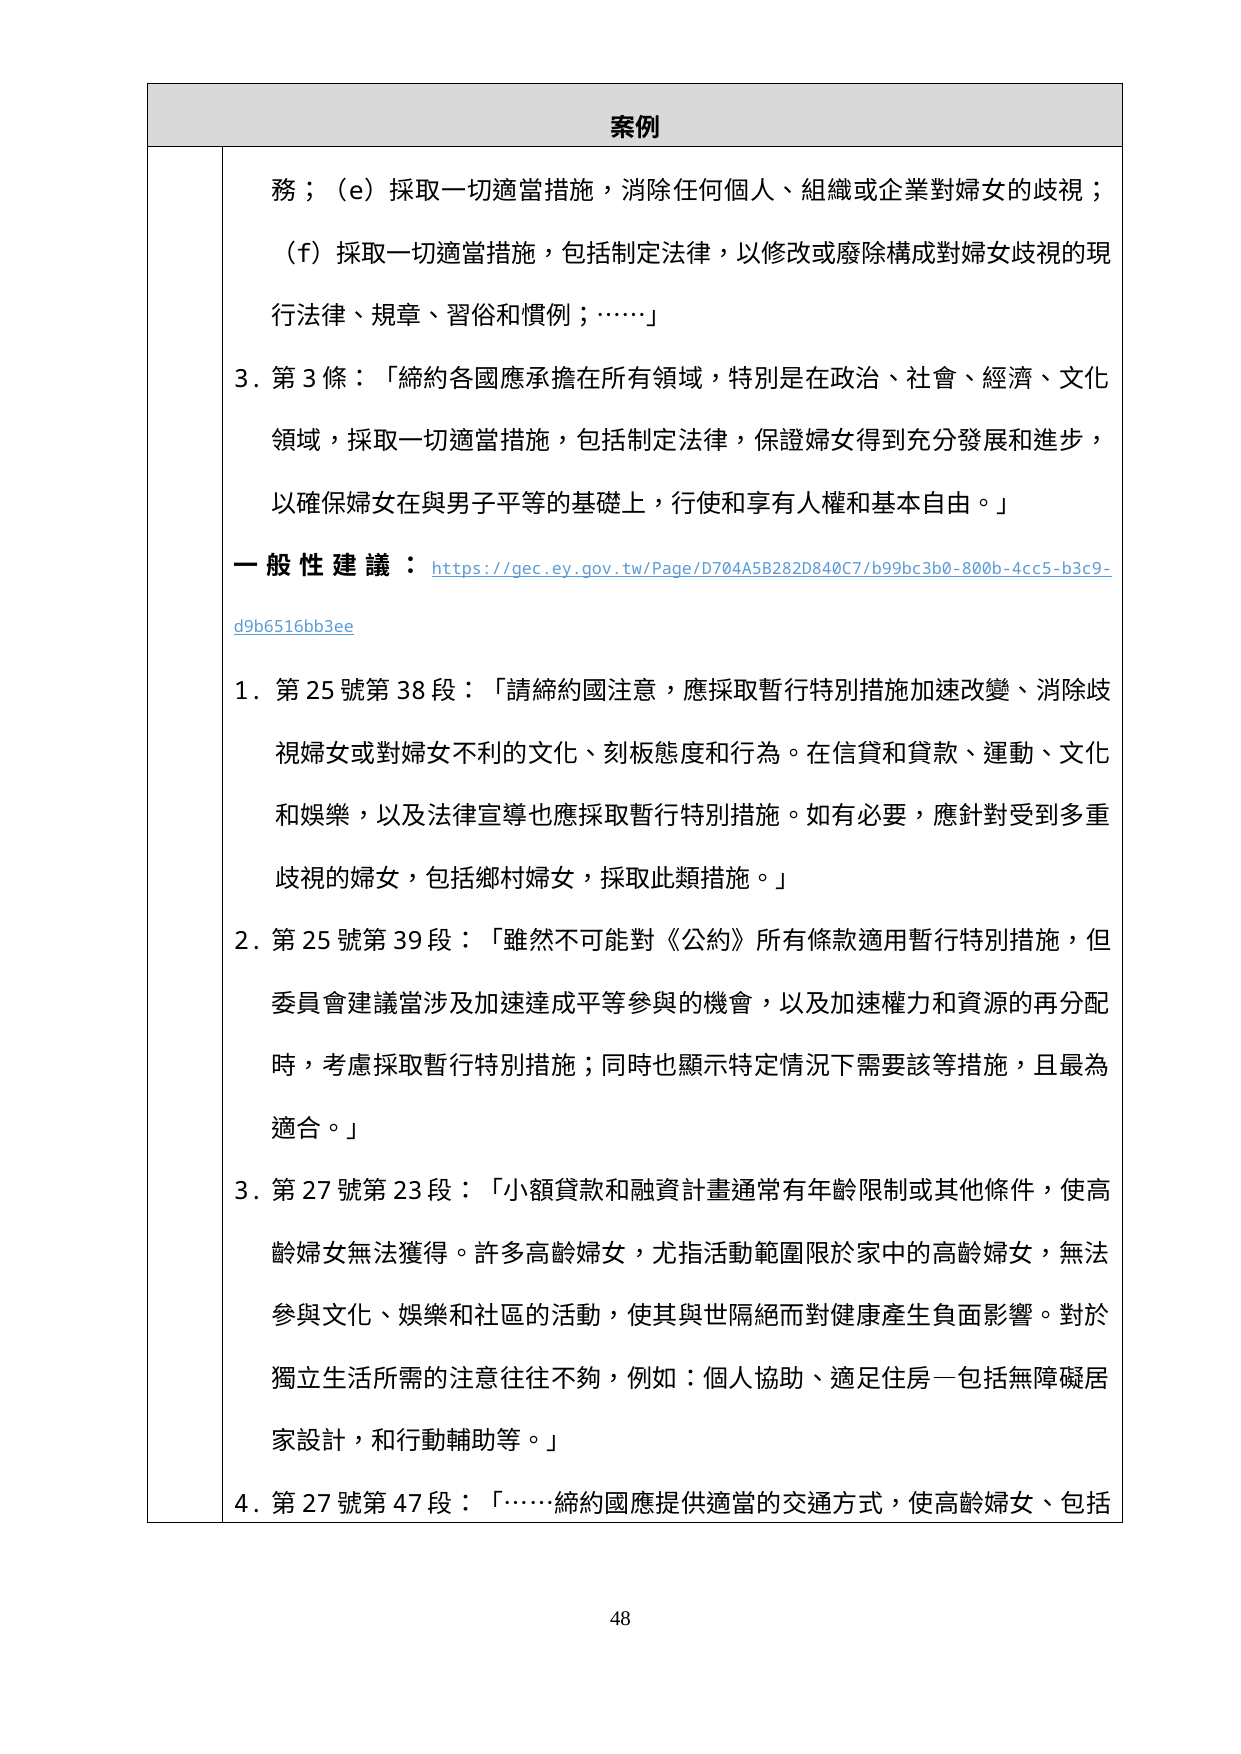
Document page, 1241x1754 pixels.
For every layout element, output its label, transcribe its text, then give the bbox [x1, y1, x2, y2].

table_header 案例 [148, 84, 1122, 146]
table_cell [148, 147, 222, 1522]
table_cell 務；（e）採取一切適當措施，消除任何個人、組織或企業對婦女的歧視；（f）採取一切適當措施，包括制定法律，以修改或廢除構成對婦女歧視的現行法律、規章、習俗和慣例；……」 第3條：「締約各國應承擔在所有領域，特別是在政治、社會、經濟、文化領域，採取一切適當措施，包括制定法律，保證婦女得到充分發展和進步，以確保婦女在與男子平等的基礎上，行使和享有人權和基本自由。」 一般性建議：https://gec.ey.gov.tw/Page/D704A5B282D840C7/b99bc3b0-800b-4cc5-b3c9-d9b6516bb3ee 第25號第38段：「請締約國注意，應採取暫行特別措施加速改變、消除歧視婦女或對婦女不利的文化、刻板態度和行為。在信貸和貸款、運動、文化和娛樂，以及法律宣導也應採取暫行特別措施。如有必要，應針對受到多重歧視的婦女，包括鄉村婦女，採取此類措施。」 第25號第39段：「雖然不可能對《公約》所有條款適用暫行特別措施，但委員會建議當涉及加速達成平等參與的機會，以及加速權力和資源的再分配時，考慮採取暫行特別措施；同時也顯示特定情況下需要該等措施，且最為適合。」 第27號第23段：「小額貸款和融資計畫通常有年齡限制或其他條件，使高齡婦女無法獲得。許多高齡婦女，尤指活動範圍限於家中的高齡婦女，無法參與文化、娛樂和社區的活動，使其與世隔絕而對健康產生負面影響。對於獨立生活所需的注意往往不夠，例如：個人協助、適足住房―包括無障礙居家設計，和行動輔助等。」 第27號第47段：「……締約國應提供適當的交通方式，使高齡婦女、包括 [223, 147, 1122, 1522]
